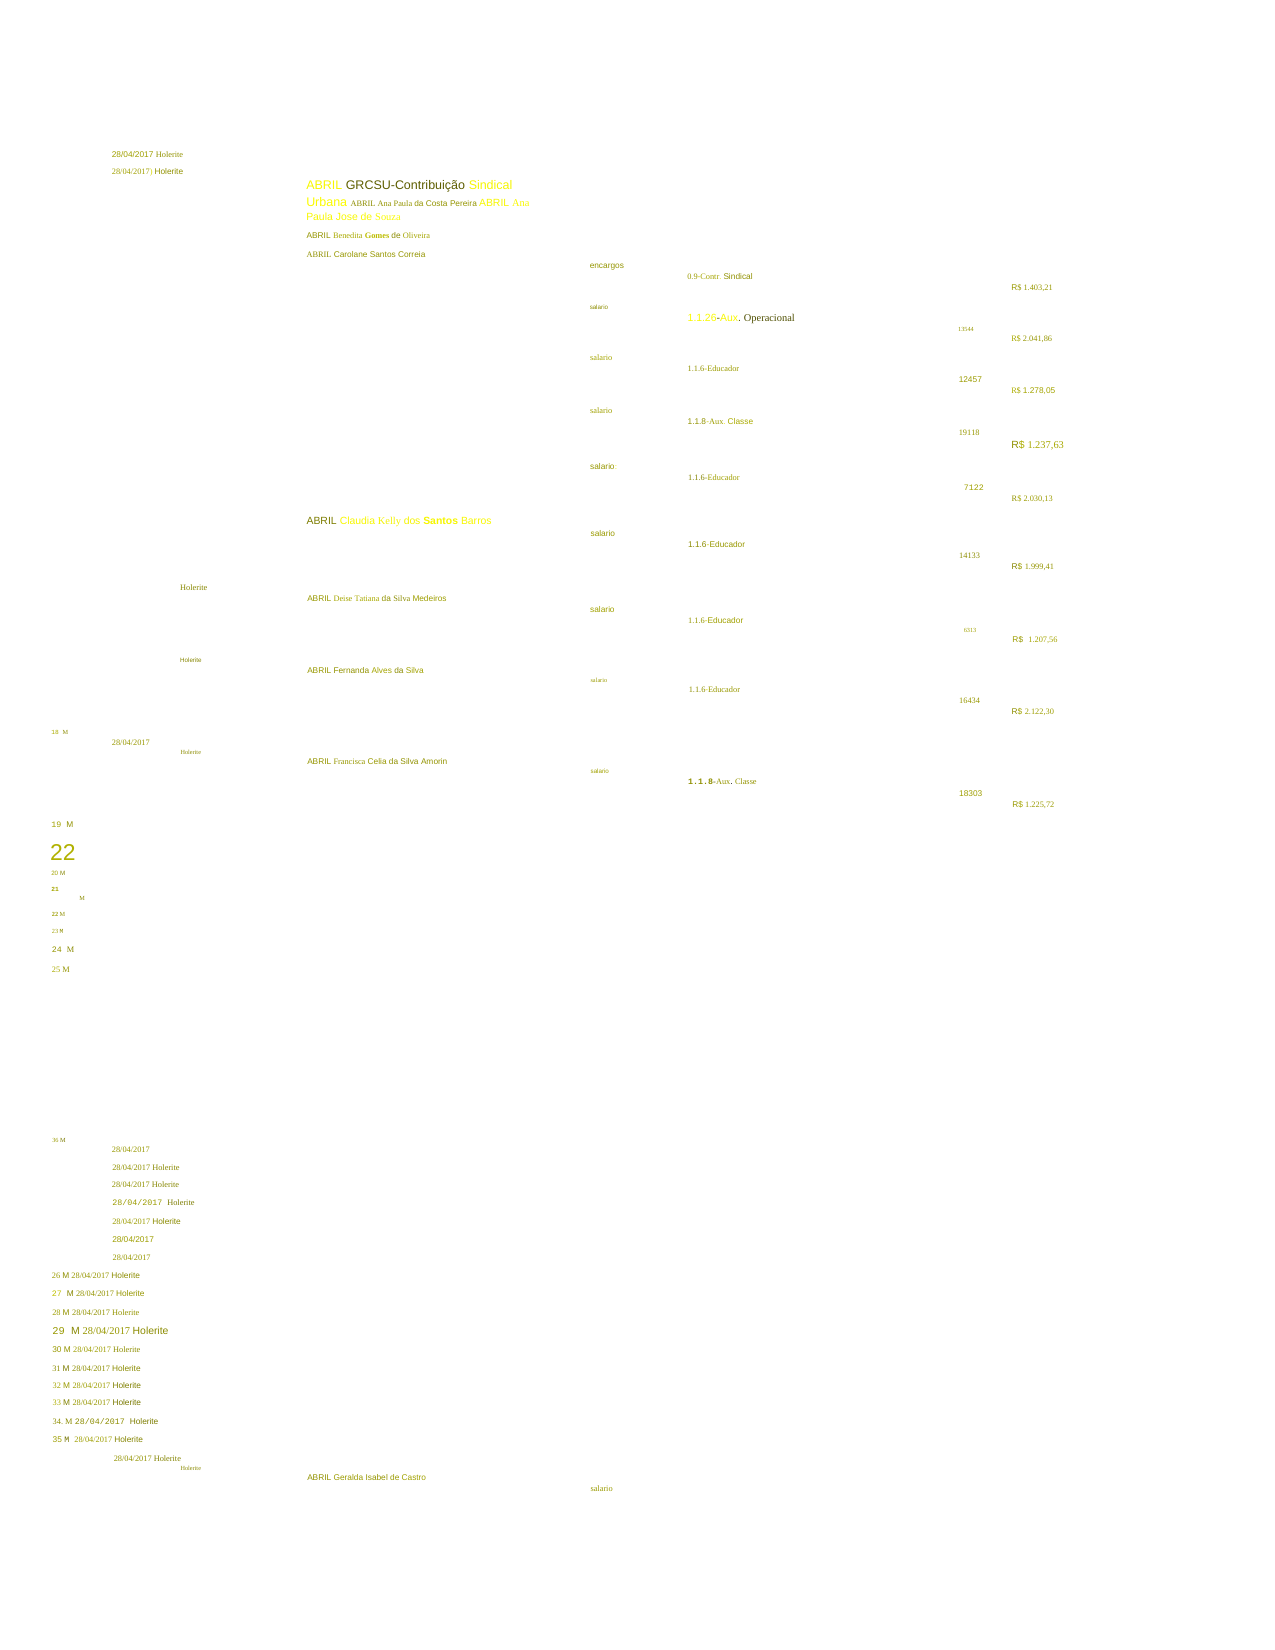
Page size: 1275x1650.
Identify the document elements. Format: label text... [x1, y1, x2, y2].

text salario [589, 303, 653, 311]
text 23 M [52, 928, 123, 936]
text 28/04/2017 Holerite [112, 1163, 252, 1172]
text 35 M 28/04/2017 Holerite [52, 1435, 253, 1445]
text 29 M 28/04/2017 Holerite [52, 1324, 253, 1337]
text 1.1.8-Aux. Classe [688, 776, 799, 787]
text 12457 [958, 375, 1018, 385]
text 1.1.6-Educador [687, 364, 791, 374]
text 25 M [52, 964, 124, 974]
text Holerite [180, 748, 252, 756]
text ABRIL Deise Tatiana da Silva Medeiros [307, 593, 507, 603]
text ABRIL Fernanda Alves da Silva [307, 665, 475, 675]
text encargos [589, 260, 663, 270]
text salario [590, 676, 654, 683]
text 1.1.6-Educador [688, 539, 792, 549]
text Holerite [180, 657, 252, 664]
text 28/04/2017 [112, 1253, 193, 1263]
text R$ 1.207,56 [1012, 635, 1096, 645]
text 1.1.8-Aux. Classe [687, 417, 798, 426]
text salario [590, 604, 654, 614]
text 26 M 28/04/2017 Holerite [52, 1270, 252, 1280]
text Holerite [180, 1464, 252, 1471]
text ABRIL Benedita Gomes de Oliveira [306, 230, 489, 240]
text R$ 2.122,30 [1011, 707, 1096, 717]
text 31 M 28/04/2017 Holerite [52, 1363, 253, 1373]
text 34. M 28/04/2017 Holerite [52, 1416, 253, 1427]
text 19 M [51, 819, 123, 830]
text 28/04/2017) Holerite [112, 167, 251, 176]
text M [79, 894, 122, 902]
text salario [590, 406, 653, 415]
text R$ 1.403,21 [1011, 283, 1094, 292]
text ABRIL GRCSU-Contribuição Sindical Urbana ABRIL Ana Paula da Costa Pereira ABRIL Ana Paula Jose de Souza [306, 178, 532, 223]
text R$ 2.030,13 [1011, 494, 1095, 504]
text 22 [50, 839, 92, 866]
text 22 M [52, 911, 123, 918]
text 28/04/2017 Holerite [113, 1453, 253, 1463]
text 36 M [52, 1137, 125, 1144]
text 1.1.26-Aux. Operacional [687, 312, 829, 324]
text 32 M 28/04/2017 Holerite [52, 1380, 253, 1390]
text 28 M 28/04/2017 Holerite [52, 1307, 253, 1317]
text 28/04/2017 Holerite [112, 1179, 252, 1189]
text 18 M [51, 728, 122, 736]
text 0.9-Contr. Sindical [687, 271, 804, 281]
text ABRIL Claudia Kelly dos Santos Barros [306, 514, 507, 527]
text ABRIL Geralda Isabel de Castro [307, 1472, 477, 1482]
text 19118 [958, 428, 1018, 437]
text 28/04/2017 Holerite [112, 1216, 253, 1226]
text R$ 1.999,41 [1011, 561, 1093, 571]
text ABRIL Carolane Santos Correia [306, 249, 474, 259]
text Holerite [180, 582, 252, 592]
text R$ 1.278,05 [1011, 386, 1096, 396]
text 1.1.6-Educador [688, 615, 791, 625]
text R$ 2.041,86 [1011, 334, 1094, 343]
text 18303 [959, 788, 1019, 798]
text 28/04/2017 Holerite [112, 1198, 253, 1208]
text 13544 [958, 325, 1018, 333]
text 24 M [52, 945, 123, 955]
text 28/04/2017 Holerite [112, 150, 251, 160]
text 28/04/2017 [112, 1234, 192, 1244]
text R$ 1.237,63 [1011, 439, 1094, 451]
text 14133 [959, 551, 1019, 560]
text 16434 [959, 696, 1018, 705]
text 1.1.6-Educador [688, 472, 790, 482]
text 27 M 28/04/2017 Holerite [52, 1289, 253, 1299]
text salario [590, 768, 654, 775]
text 7122 [963, 483, 1019, 493]
text 20 M [51, 869, 123, 877]
text salario [590, 353, 654, 363]
text 1.1.6-Educador [688, 684, 791, 694]
text salario: [590, 461, 657, 471]
text 28/04/2017 [112, 737, 193, 747]
text ABRIL Francisca Celia da Silva Amorin [307, 757, 507, 766]
text 30 M 28/04/2017 Holerite [52, 1344, 253, 1354]
text 21 [51, 886, 96, 893]
text 28/04/2017 [112, 1145, 193, 1154]
text R$ 1.225,72 [1012, 799, 1097, 809]
text 6313 [963, 627, 1019, 634]
text salario [590, 528, 653, 538]
text salario [590, 1483, 654, 1493]
text 33 M 28/04/2017 Holerite [52, 1398, 253, 1407]
